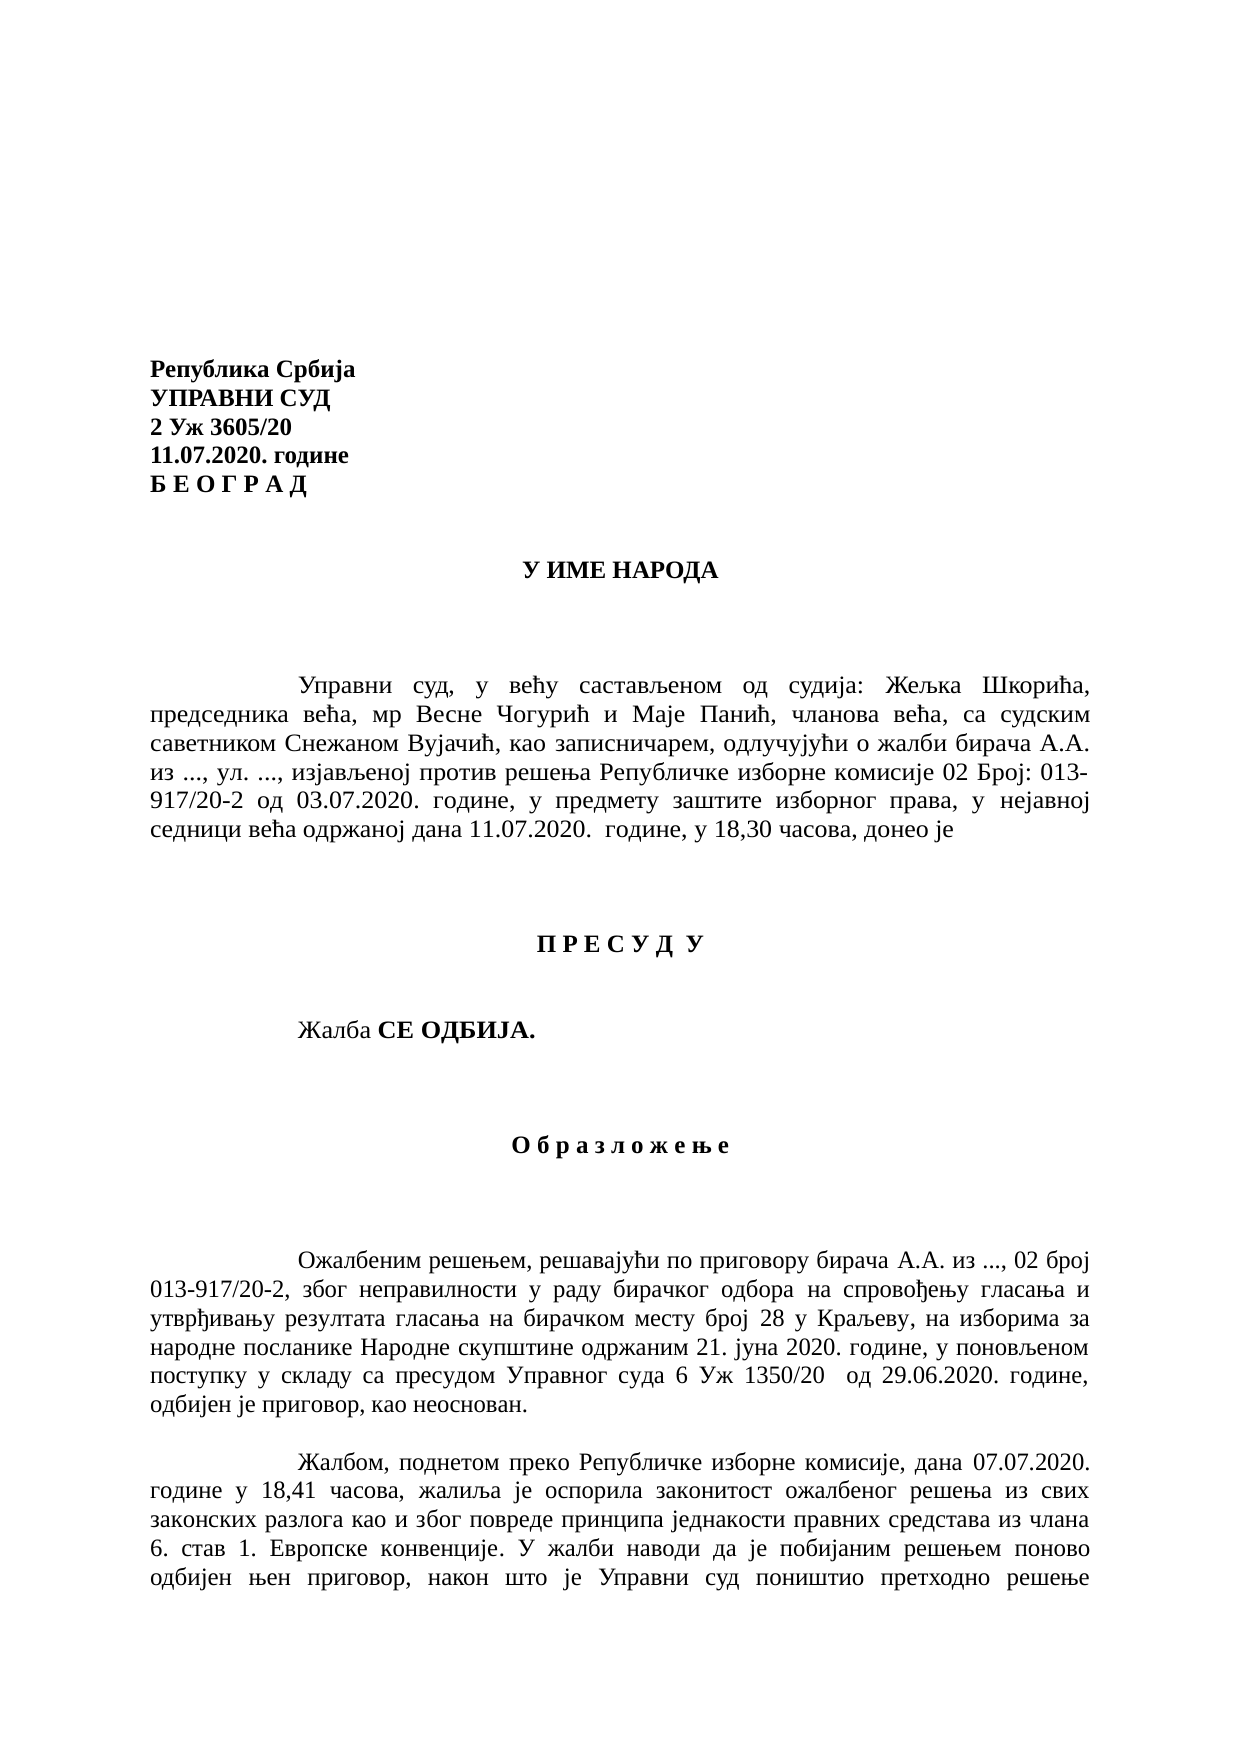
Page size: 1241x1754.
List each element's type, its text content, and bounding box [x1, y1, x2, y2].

text Б Е О Г Р А Д [150, 469, 1090, 498]
text У ИМЕ НАРОДА [150, 555, 1090, 584]
text Жалбом, поднетом преко Републичке изборне комисије, дана 07.07.2020. године у 18,41 часова, жалиља је оспорила законитост ожалбеног решења из свих законских разлога као и због повреде принципа једнакости правних средстава из члана 6. став 1. Европске конвенције. У жалби наводи да је побијаним решењем поново одбијен њен приговор, након што је Управни суд поништио претходно решење [150, 1447, 1090, 1590]
text УПРАВНИ СУД [150, 383, 1090, 412]
text 11.07.2020. године [150, 440, 1090, 469]
text О б р а з л о ж е њ е [150, 1130, 1090, 1159]
text Жалба СЕ ОДБИЈА. [150, 1015, 1090, 1044]
text Управни суд, у већу састављеном од судија: Жељка Шкорића, председника већа, мр Весне Чогурић и Маје Панић, чланова већа, са судским саветником Снежаном Вујачић, као записничарем, одлучујући о жалби бирача A.A. из ..., ул. ..., изјављеној против решења Републичке изборне комисије 02 Број: 013-917/20-2 од 03.07.2020. године, у предмету заштите изборног права, у нејавној седници већа одржаној дана 11.07.2020. године, у 18,30 часова, донео је [150, 670, 1090, 843]
text Ожалбеним решењем, решавајући по приговору бирача A.A. из ..., 02 број 013-917/20-2, због неправилности у раду бирачког одбора на спровођењу гласања и утврђивању резултата гласања на бирачком месту број 28 у Краљеву, на изборима за народне посланике Народне скупштине одржаним 21. јуна 2020. године, у поновљеном поступку у складу са пресудом Управног суда 6 Уж 1350/20 од 29.06.2020. године, одбијен је приговор, као неоснован. [150, 1245, 1090, 1418]
text Република Србија [150, 148, 1090, 383]
text П Р Е С У Д У [150, 929, 1090, 958]
text 2 Уж 3605/20 [150, 412, 1090, 440]
